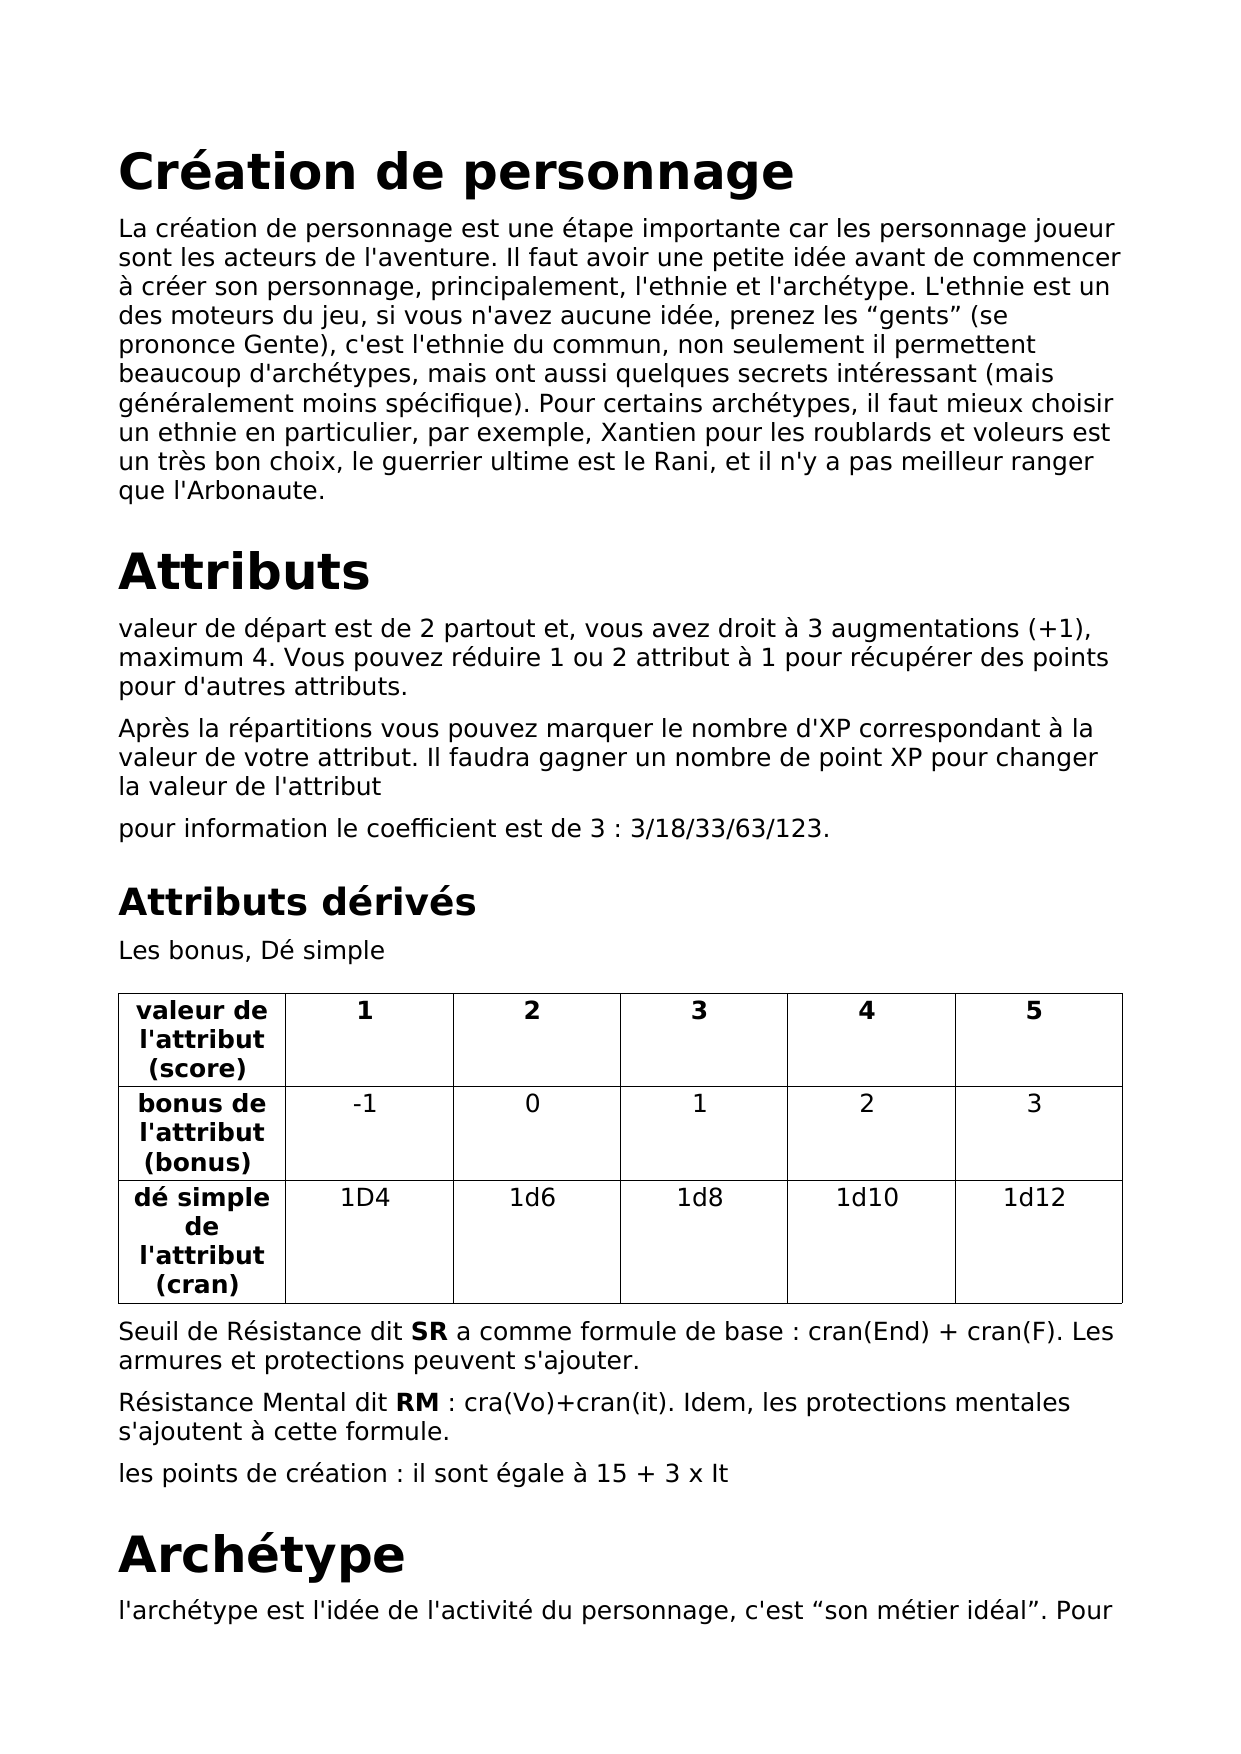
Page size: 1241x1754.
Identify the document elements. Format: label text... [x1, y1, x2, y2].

text les points de création : il sont égale à 15 + 3 x It [118, 1459, 1122, 1488]
text pour information le coefficient est de 3 : 3/18/33/63/123. [118, 814, 1122, 843]
text Les bonus, Dé simple [118, 937, 1122, 966]
table_header 5 [956, 994, 1122, 1086]
table_cell bonus de l'attribut (bonus) [119, 1087, 285, 1180]
table_cell 1d12 [956, 1181, 1122, 1302]
text Résistance Mental dit RM : cra(Vo)+cran(it). Idem, les protections mentales s'ajoutent à cette formule. [118, 1388, 1122, 1447]
table_cell -1 [286, 1087, 453, 1180]
subtitle Attributs [118, 543, 1122, 601]
table_cell 1d10 [788, 1181, 955, 1302]
text Après la répartitions vous pouvez marquer le nombre d'XP correspondant à la valeur de votre attribut. Il faudra gagner un nombre de point XP pour changer la valeur de l'attribut [118, 714, 1122, 801]
table_cell 1D4 [286, 1181, 453, 1302]
table_cell 3 [956, 1087, 1122, 1180]
text Seuil de Résistance dit SR a comme formule de base : cran(End) + cran(F). Les armures et protections peuvent s'ajouter. [118, 1317, 1122, 1376]
text valeur de départ est de 2 partout et, vous avez droit à 3 augmentations (+1), maximum 4. Vous pouvez réduire 1 ou 2 attribut à 1 pour récupérer des points pour d'autres attributs. [118, 614, 1122, 701]
subtitle Archétype [118, 1526, 1122, 1584]
table_cell dé simple de l'attribut (cran) [119, 1181, 285, 1302]
subtitle Création de personnage [118, 143, 1122, 201]
table_cell 2 [788, 1087, 955, 1180]
table_cell 1d8 [621, 1181, 787, 1302]
table_header 1 [286, 994, 453, 1086]
table_cell 1 [621, 1087, 787, 1180]
text La création de personnage est une étape importante car les personnage joueur sont les acteurs de l'aventure. Il faut avoir une petite idée avant de commencer à créer son personnage, principalement, l'ethnie et l'archétype. L'ethnie est un des moteurs du jeu, si vous n'avez aucune idée, prenez les “gents” (se prononce Gente), c'est l'ethnie du commun, non seulement il permettent beaucoup d'archétypes, mais ont aussi quelques secrets intéressant (mais généralement moins spécifique). Pour certains archétypes, il faut mieux choisir un ethnie en particulier, par exemple, Xantien pour les roublards et voleurs est un très bon choix, le guerrier ultime est le Rani, et il n'y a pas meilleur ranger que l'Arbonaute. [118, 214, 1122, 506]
subtitle Attributs dérivés [118, 880, 1122, 924]
table_header valeur de l'attribut (score) [119, 994, 285, 1086]
table_cell 1d6 [454, 1181, 620, 1302]
table_header 4 [788, 994, 955, 1086]
table_header 3 [621, 994, 787, 1086]
table_cell 0 [454, 1087, 620, 1180]
text l'archétype est l'idée de l'activité du personnage, c'est “son métier idéal”. Pour [118, 1596, 1122, 1626]
table_header 2 [454, 994, 620, 1086]
